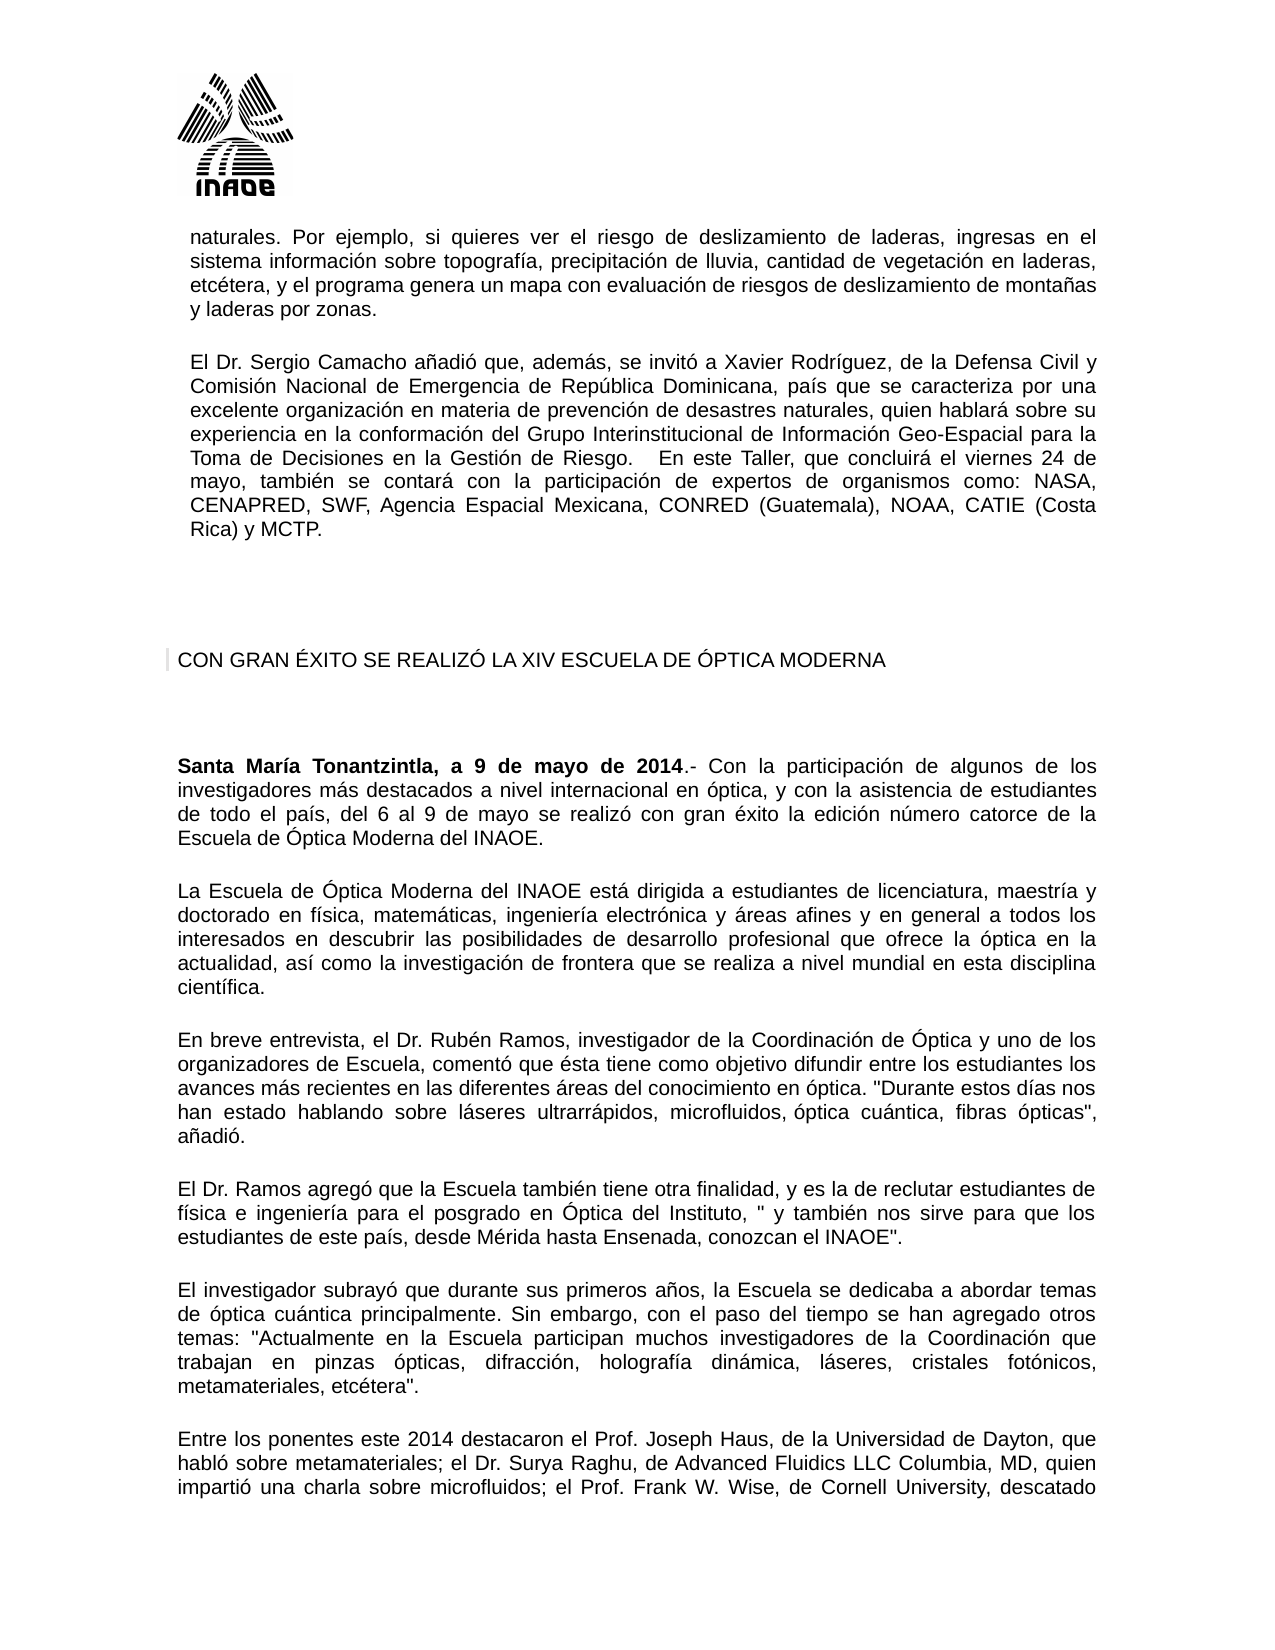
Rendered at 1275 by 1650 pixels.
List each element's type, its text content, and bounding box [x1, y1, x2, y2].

text Entre los ponentes este 2014 destacaron el Prof. Joseph Haus, de la Universidad de Dayton, que habló sobre metamateriales; el Dr. Surya Raghu, de Advanced Fluidics LLC Columbia, MD, quien impartió una charla sobre microfluidos; el Prof. Frank W. Wise, de Cornell University, descatado [177, 1427, 1098, 1498]
picture [177, 73, 294, 196]
text Santa María Tonantzintla, a 9 de mayo de 2014.- Con la participación de algunos de los investigadores más destacados a nivel internacional en óptica, y con la asistencia de estudiantes de todo el país, del 6 al 9 de mayo se realizó con gran éxito la edición número catorce de la Escuela de Óptica Moderna del INAOE. [177, 754, 1098, 849]
text En breve entrevista, el Dr. Rubén Ramos, investigador de la Coordinación de Óptica y uno de los organizadores de Escuela, comentó que ésta tiene como objetivo difundir entre los estudiantes los avances más recientes en las diferentes áreas del conocimiento en óptica. "Durante estos días nos han estado hablando sobre láseres ultrarrápidos, microfluidos, óptica cuántica, fibras ópticas", añadió. [177, 1028, 1098, 1147]
text naturales. Por ejemplo, si quieres ver el riesgo de deslizamiento de laderas, ingresas en el sistema información sobre topografía, precipitación de lluvia, cantidad de vegetación en laderas, etcétera, y el programa genera un mapa con evaluación de riesgos de deslizamiento de montañas y laderas por zonas. [190, 224, 1098, 320]
text El investigador subrayó que durante sus primeros años, la Escuela se dedicaba a abordar temas de óptica cuántica principalmente. Sin embargo, con el paso del tiempo se han agregado otros temas: "Actualmente en la Escuela participan muchos investigadores de la Coordinación que trabajan en pinzas ópticas, difracción, holografía dinámica, láseres, cristales fotónicos, metamateriales, etcétera". [177, 1278, 1098, 1397]
text El Dr. Ramos agregó que la Escuela también tiene otra finalidad, y es la de reclutar estudiantes de física e ingeniería para el posgrado en Óptica del Instituto, " y también nos sirve para que los estudiantes de este país, desde Mérida hasta Ensenada, conozcan el INAOE". [177, 1177, 1098, 1248]
text El Dr. Sergio Camacho añadió que, además, se invitó a Xavier Rodríguez, de la Defensa Civil y Comisión Nacional de Emergencia de República Dominicana, país que se caracteriza por una excelente organización en materia de prevención de desastres naturales, quien hablará sobre su experiencia en la conformación del Grupo Interinstitucional de Información Geo-Espacial para la Toma de Decisiones en la Gestión de Riesgo. En este Taller, que concluirá el viernes 24 de mayo, también se contará con la participación de expertos de organismos como: NASA, CENAPRED, SWF, Agencia Espacial Mexicana, CONRED (Guatemala), NOAA, CATIE (Costa Rica) y MCTP. [190, 349, 1098, 541]
text La Escuela de Óptica Moderna del INAOE está dirigida a estudiantes de licenciatura, maestría y doctorado en física, matemáticas, ingeniería electrónica y áreas afines y en general a todos los interesados en descubrir las posibilidades de desarrollo profesional que ofrece la óptica en la actualidad, así como la investigación de frontera que se realiza a nivel mundial en esta disciplina científica. [177, 879, 1098, 998]
subtitle CON GRAN ÉXITO SE REALIZÓ LA XIV ESCUELA DE ÓPTICA MODERNA [166, 647, 1098, 671]
